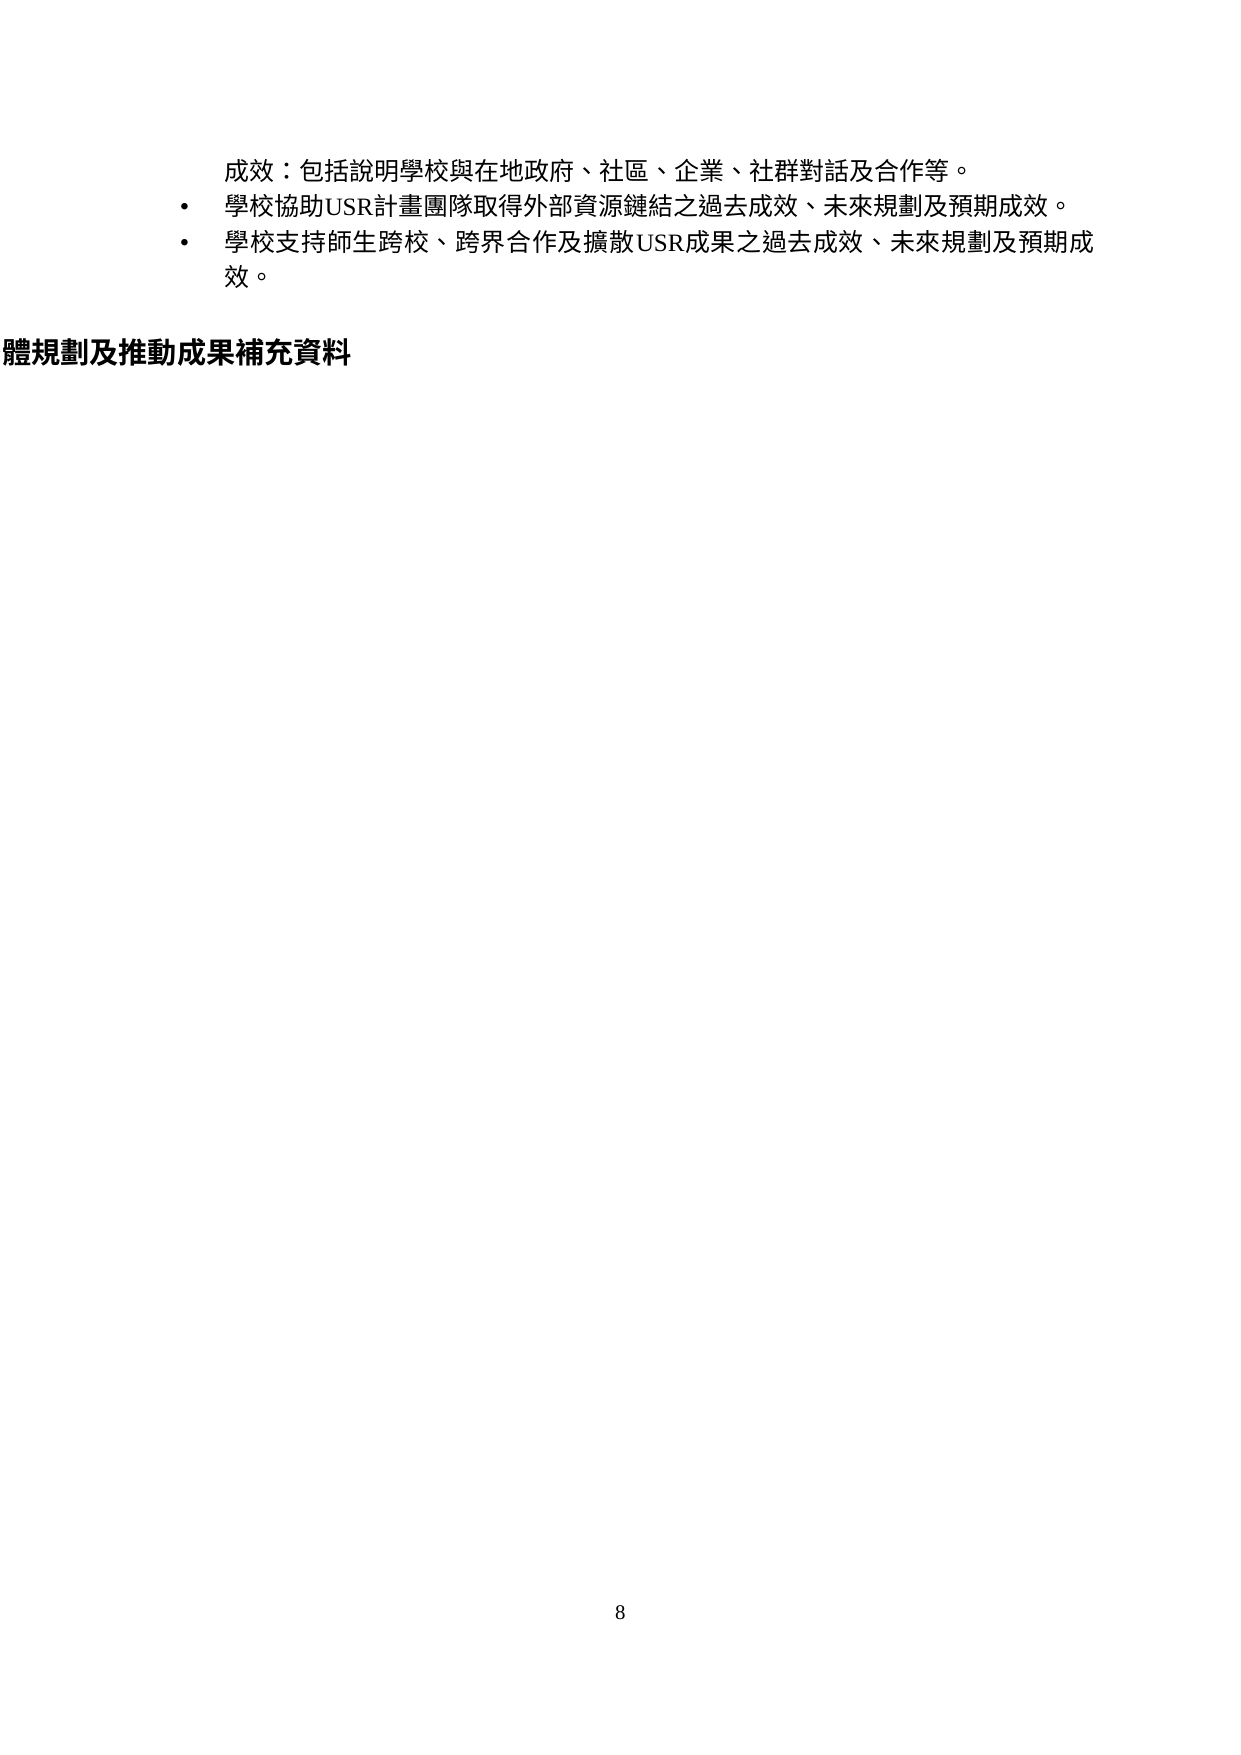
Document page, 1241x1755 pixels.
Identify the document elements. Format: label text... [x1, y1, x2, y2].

list 學校支持師生跨校、跨界合作及擴散USR成果之過去成效、未來規劃及預期成效。 [180, 223, 1096, 293]
list 成效：包括說明學校與在地政府、社區、企業、社群對話及合作等。 [180, 152, 1096, 187]
subtitle 【附錄】：學校整體規劃及推動成果補充資料 [0, 329, 1134, 372]
list 學校協助USR計畫團隊取得外部資源鏈結之過去成效、未來規劃及預期成效。 [180, 187, 1096, 223]
